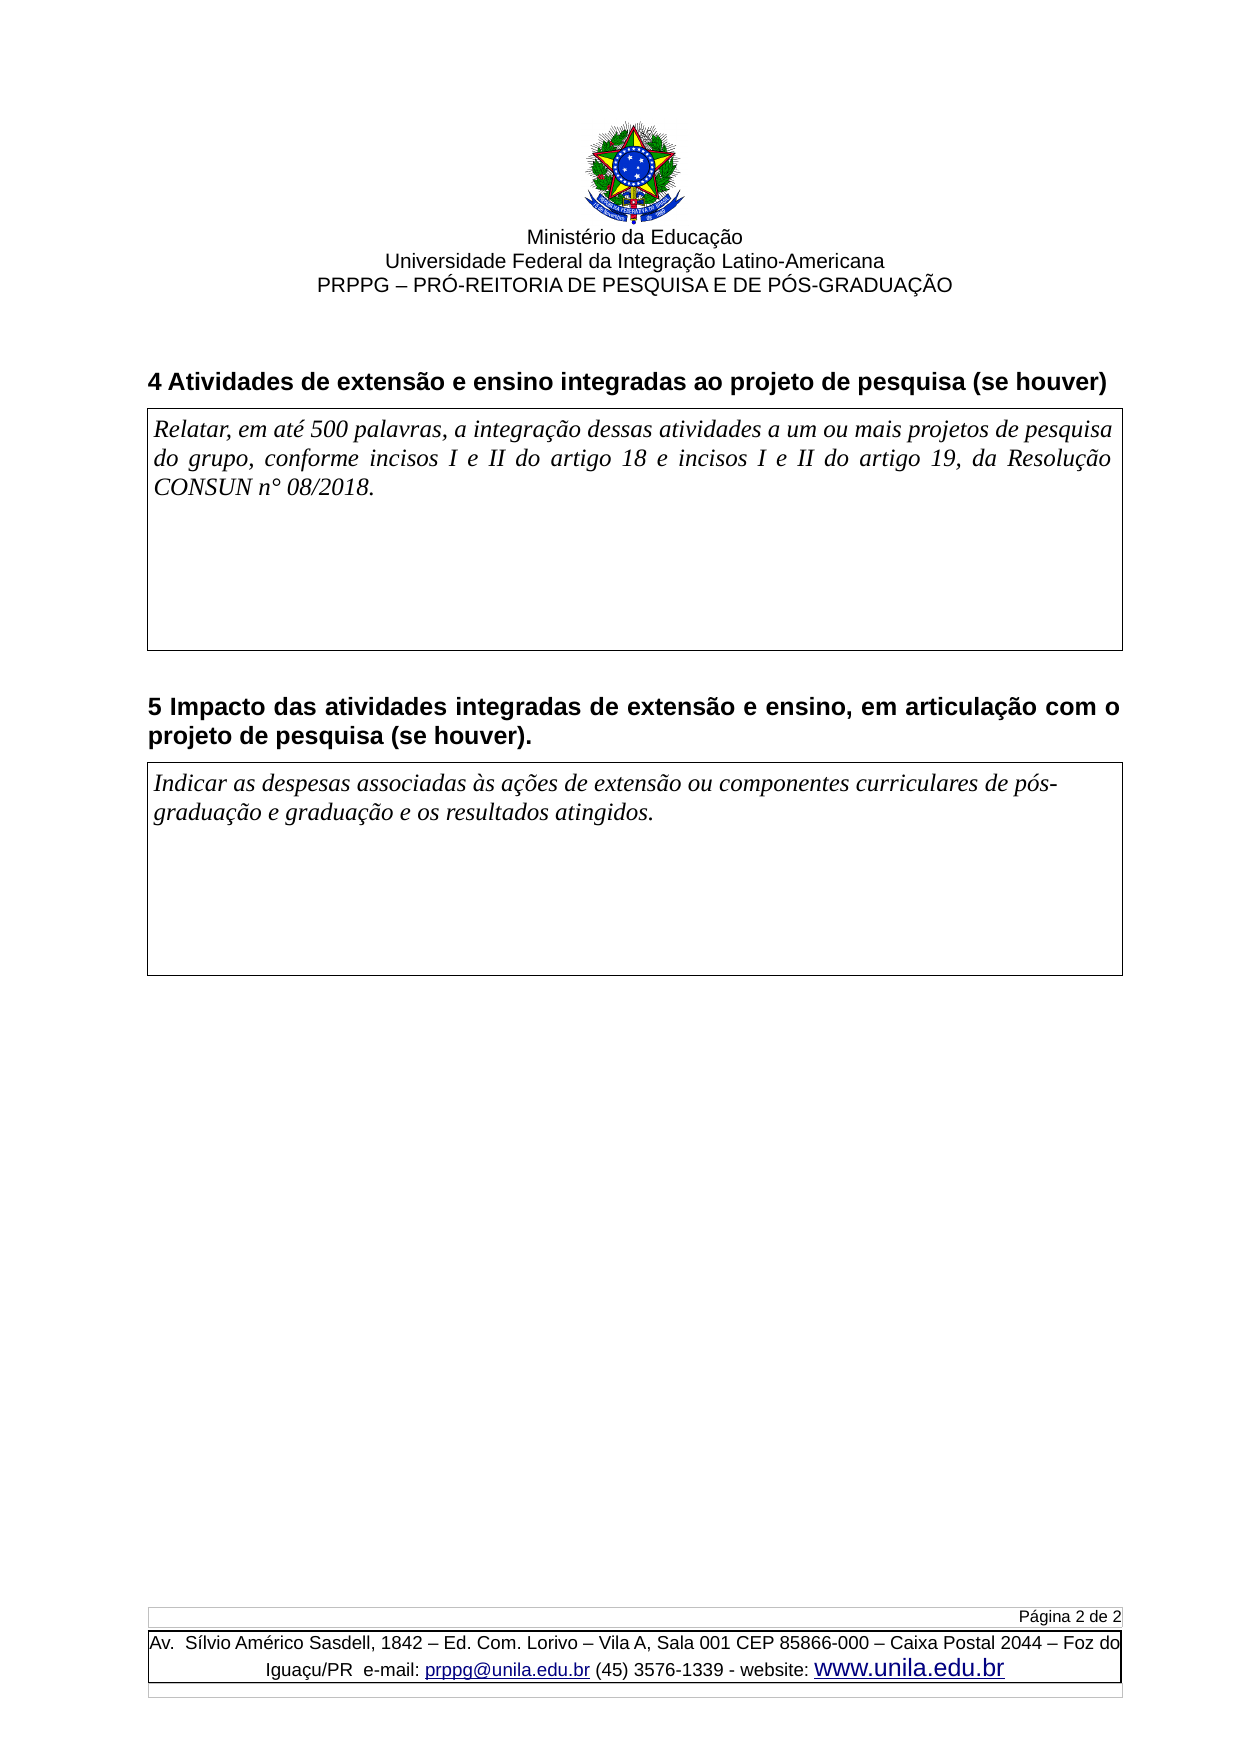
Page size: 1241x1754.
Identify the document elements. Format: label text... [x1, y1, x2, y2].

text 4 Atividades de extensão e ensino integradas ao projeto de pesquisa (se houver) [148, 367, 1122, 396]
text 5 Impacto das atividades integradas de extensão e ensino, em articulação com o projeto de pesquisa (se houver). [148, 692, 1122, 749]
table_header Indicar as despesas associadas às ações de extensão ou componentes curriculares de pós-graduação e graduação e os resultados atingidos. [148, 763, 1122, 975]
table_header Relatar, em até 500 palavras, a integração dessas atividades a um ou mais projetos de pesquisa do grupo, conforme incisos I e II do artigo 18 e incisos I e II do artigo 19, da Resolução CONSUN n° 08/2018. [148, 409, 1122, 650]
